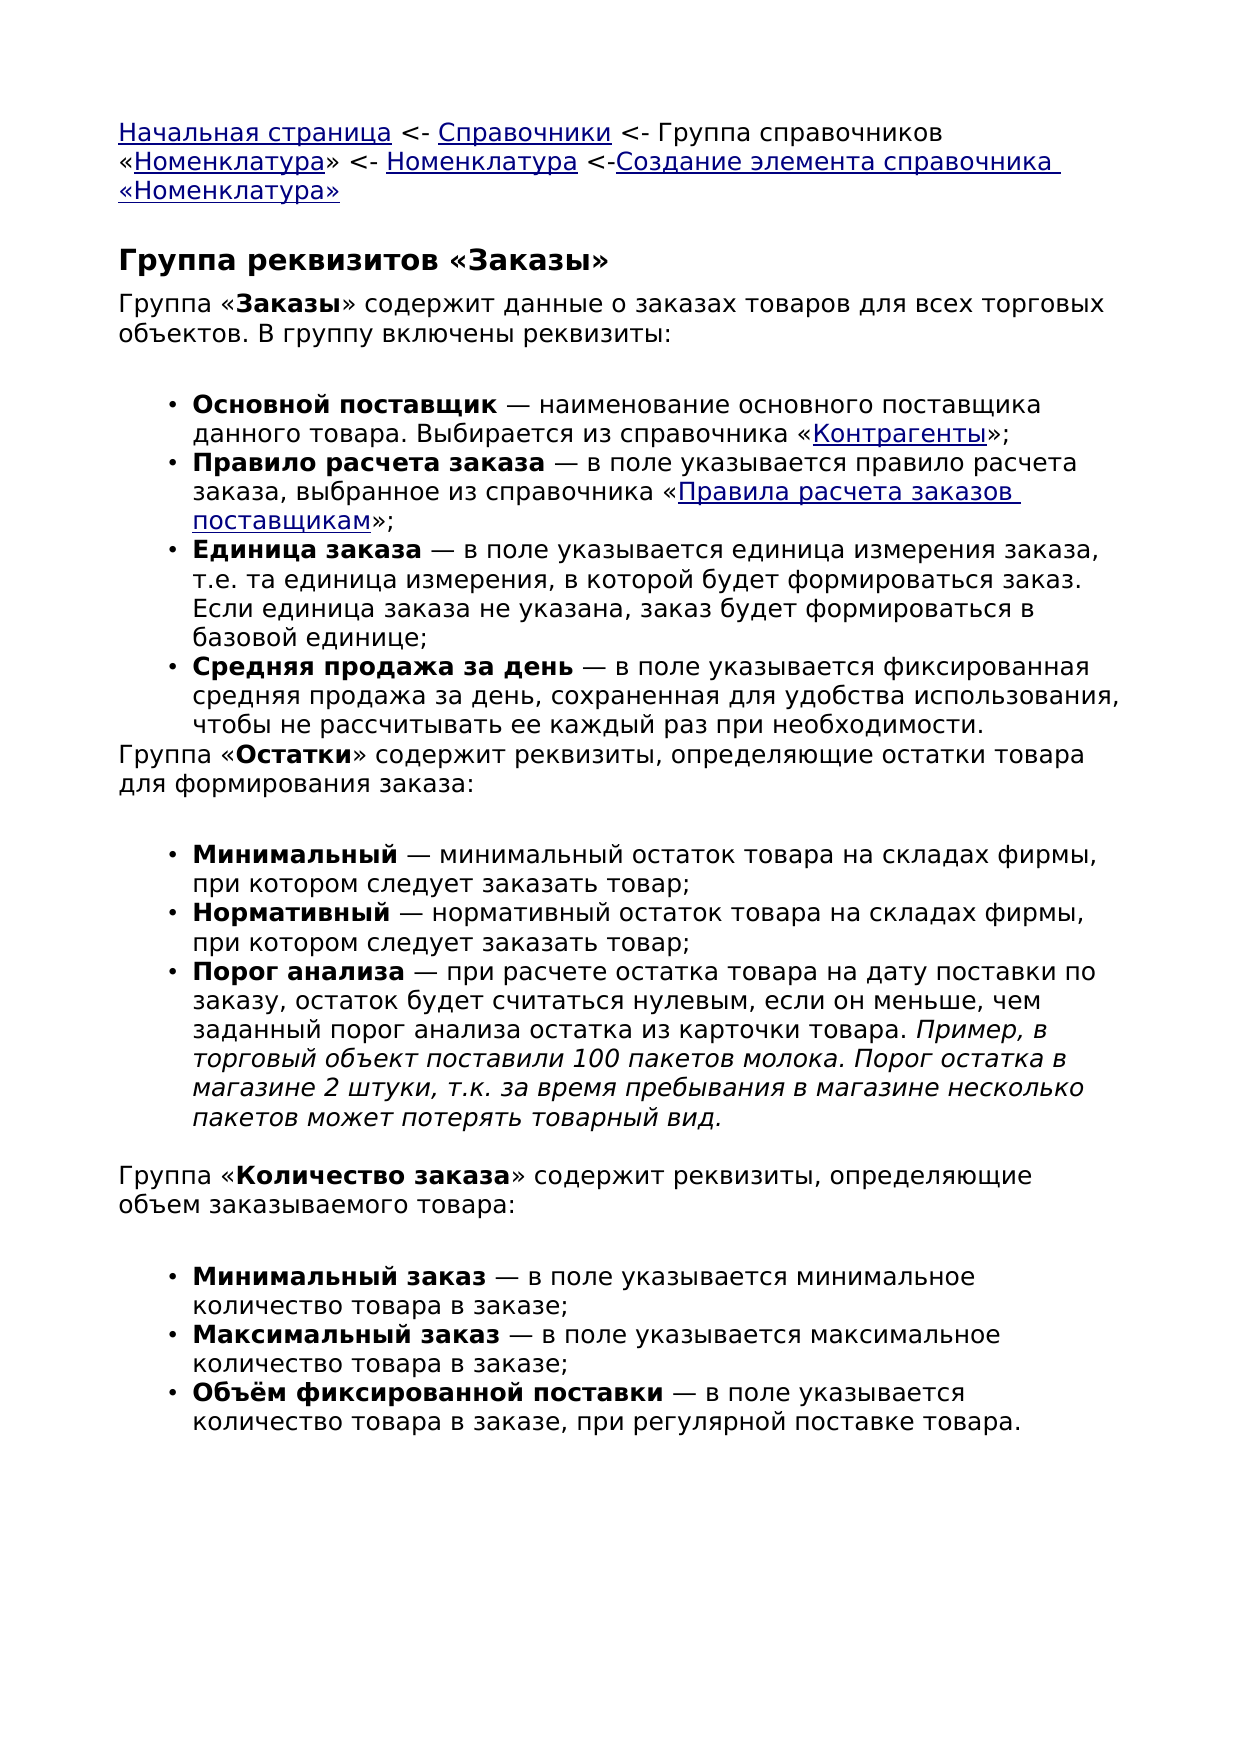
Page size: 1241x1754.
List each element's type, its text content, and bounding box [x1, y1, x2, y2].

text Группа «Количество заказа» содержит реквизиты, определяющие объем заказываемого товара: [118, 1161, 1122, 1220]
list Максимальный заказ — в поле указывается максимальное количество товара в заказе; [177, 1320, 1122, 1378]
list Основной поставщик — наименование основного поставщика данного товара. Выбирается из справочника «Контрагенты»; [177, 390, 1122, 448]
list Порог анализа — при расчете остатка товара на дату поставки по заказу, остаток будет считаться нулевым, если он меньше, чем заданный порог анализа остатка из карточки товара. Пример, в торговый объект поставили 100 пакетов молока. Порог остатка в магазине 2 штуки, т.к. за время пребывания в магазине несколько пакетов может потерять товарный вид. [177, 957, 1122, 1132]
list Объём фиксированной поставки — в поле указывается количество товара в заказе, при регулярной поставке товара. [177, 1378, 1122, 1437]
subtitle Группа реквизитов «Заказы» [118, 243, 1122, 277]
text Группа «Остатки» содержит реквизиты, определяющие остатки товара для формирования заказа: [118, 740, 1122, 798]
list Минимальный — минимальный остаток товара на складах фирмы, при котором следует заказать товар; [177, 840, 1122, 898]
list Правило расчета заказа — в поле указывается правило расчета заказа, выбранное из справочника «Правила расчета заказов поставщикам»; [177, 448, 1122, 536]
list Средняя продажа за день — в поле указывается фиксированная средняя продажа за день, сохраненная для удобства использования, чтобы не рассчитывать ее каждый раз при необходимости. [177, 652, 1122, 740]
list Нормативный — нормативный остаток товара на складах фирмы, при котором следует заказать товар; [177, 898, 1122, 957]
list Единица заказа — в поле указывается единица измерения заказа, т.е. та единица измерения, в которой будет формироваться заказ. Если единица заказа не указана, заказ будет формироваться в базовой единице; [177, 536, 1122, 652]
list Минимальный заказ — в поле указывается минимальное количество товара в заказе; [177, 1262, 1122, 1320]
text Группа «Заказы» содержит данные о заказах товаров для всех торговых объектов. В группу включены реквизиты: [118, 289, 1122, 348]
text Начальная страница <- Справочники <- Группа справочников «Номенклатура» <- Номенклатура <-Создание элемента справочника «Номенклатура» [118, 118, 1122, 206]
